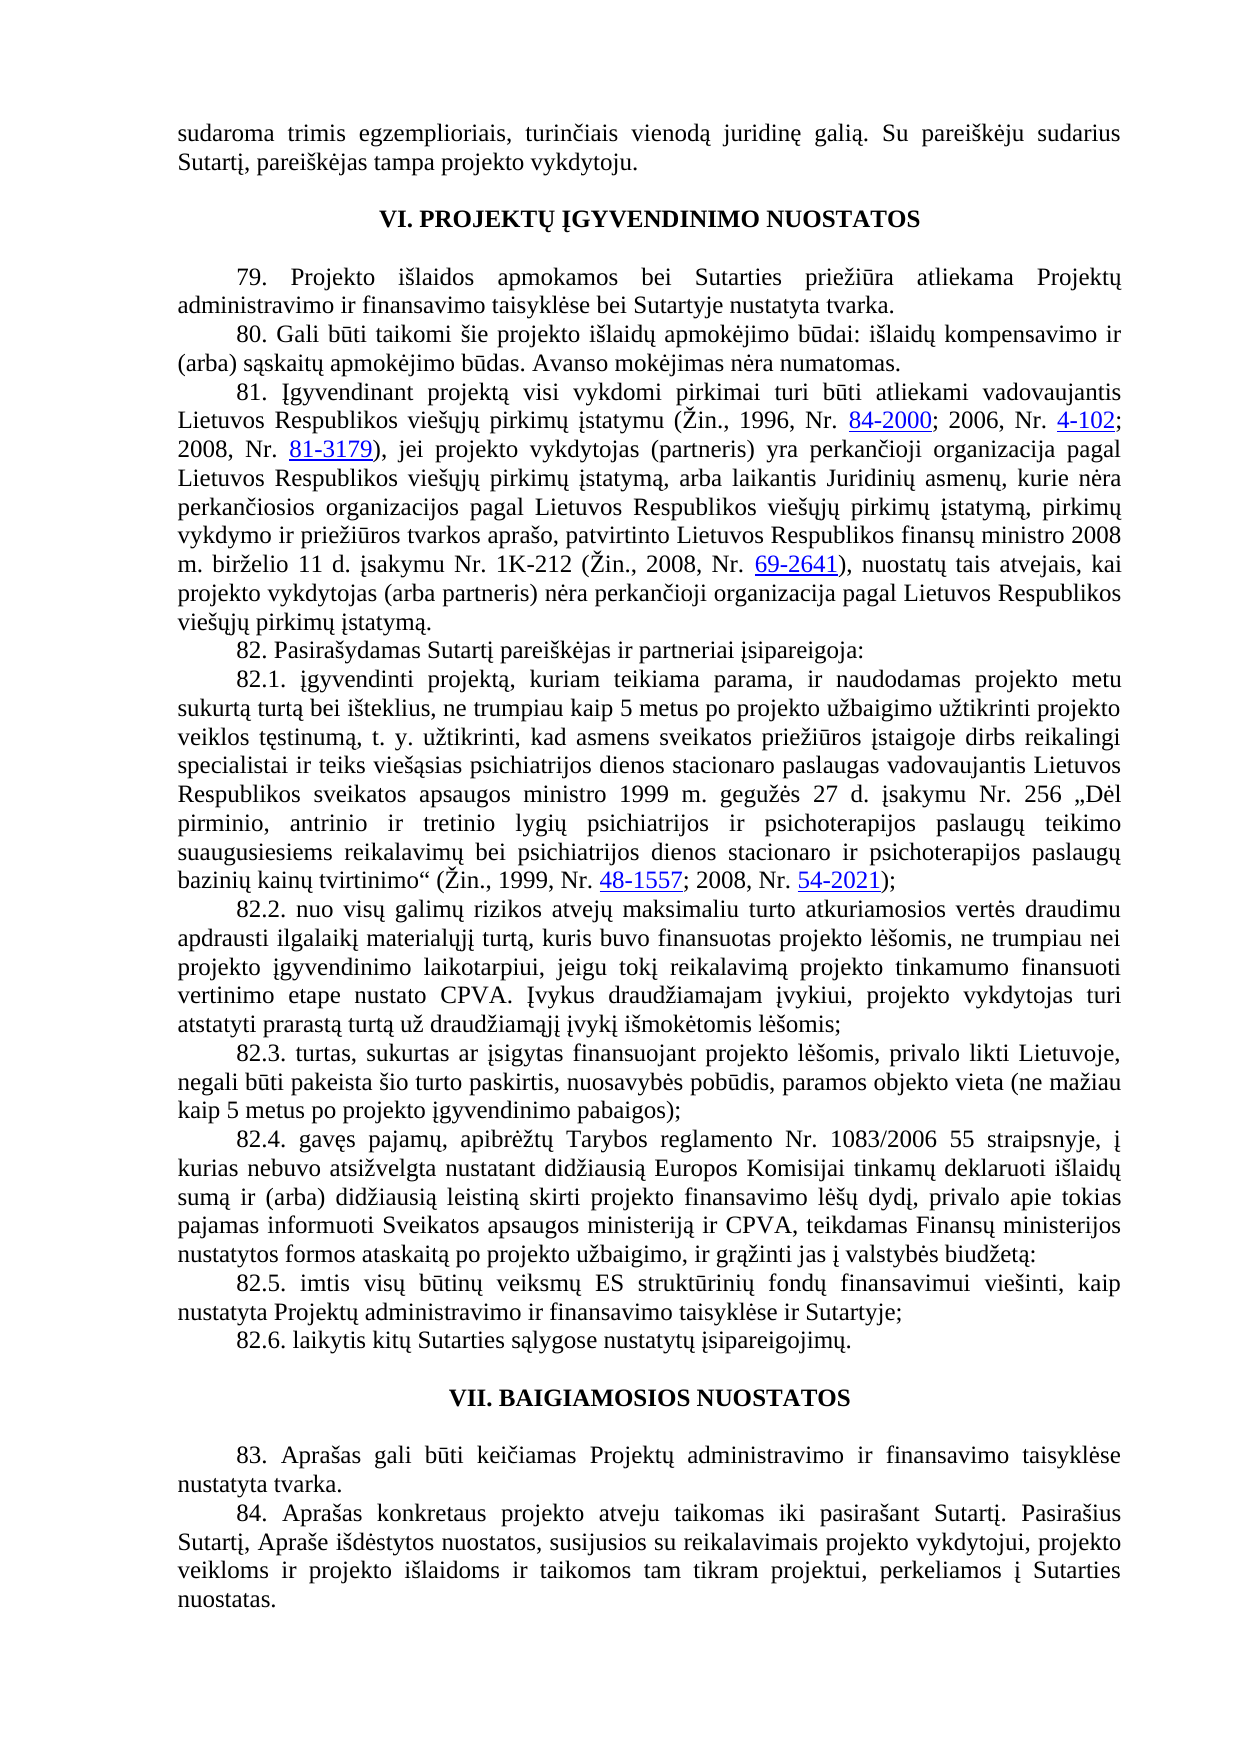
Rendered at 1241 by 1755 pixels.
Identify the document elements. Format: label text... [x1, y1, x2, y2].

text 82.5. imtis visų būtinų veiksmų ES struktūrinių fondų finansavimui viešinti, kaip nustatyta Projektų administravimo ir finansavimo taisyklėse ir Sutartyje; [177, 1268, 1122, 1326]
text 82.6. laikytis kitų Sutarties sąlygose nustatytų įsipareigojimų. [177, 1326, 1122, 1354]
text sudaroma trimis egzemplioriais, turinčiais vienodą juridinę galią. Su pareiškėju sudarius Sutartį, pareiškėjas tampa projekto vykdytoju. [177, 118, 1122, 176]
text 82.1. įgyvendinti projektą, kuriam teikiama parama, ir naudodamas projekto metu sukurtą turtą bei išteklius, ne trumpiau kaip 5 metus po projekto užbaigimo užtikrinti projekto veiklos tęstinumą, t. y. užtikrinti, kad asmens sveikatos priežiūros įstaigoje dirbs reikalingi specialistai ir teiks viešąsias psichiatrijos dienos stacionaro paslaugas vadovaujantis Lietuvos Respublikos sveikatos apsaugos ministro 1999 m. gegužės 27 d. įsakymu Nr. 256 „Dėl pirminio, antrinio ir tretinio lygių psichiatrijos ir psichoterapijos paslaugų teikimo suaugusiesiems reikalavimų bei psichiatrijos dienos stacionaro ir psichoterapijos paslaugų bazinių kainų tvirtinimo“ (Žin., 1999, Nr. 48-1557; 2008, Nr. 54-2021); [177, 664, 1122, 894]
text 82.2. nuo visų galimų rizikos atvejų maksimaliu turto atkuriamosios vertės draudimu apdrausti ilgalaikį materialųjį turtą, kuris buvo finansuotas projekto lėšomis, ne trumpiau nei projekto įgyvendinimo laikotarpiui, jeigu tokį reikalavimą projekto tinkamumo finansuoti vertinimo etape nustato CPVA. Įvykus draudžiamajam įvykiui, projekto vykdytojas turi atstatyti prarastą turtą už draudžiamąjį įvykį išmokėtomis lėšomis; [177, 894, 1122, 1038]
text VII. BAIGIAMOSIOS NUOSTATOS [177, 1383, 1122, 1412]
text 84. Aprašas konkretaus projekto atveju taikomas iki pasirašant Sutartį. Pasirašius Sutartį, Apraše išdėstytos nuostatos, susijusios su reikalavimais projekto vykdytojui, projekto veikloms ir projekto išlaidoms ir taikomos tam tikram projektui, perkeliamos į Sutarties nuostatas. [177, 1498, 1122, 1613]
text 82. Pasirašydamas Sutartį pareiškėjas ir partneriai įsipareigoja: [177, 636, 1122, 664]
text 82.3. turtas, sukurtas ar įsigytas finansuojant projekto lėšomis, privalo likti Lietuvoje, negali būti pakeista šio turto paskirtis, nuosavybės pobūdis, paramos objekto vieta (ne mažiau kaip 5 metus po projekto įgyvendinimo pabaigos); [177, 1038, 1122, 1124]
text 79. Projekto išlaidos apmokamos bei Sutarties priežiūra atliekama Projektų administravimo ir finansavimo taisyklėse bei Sutartyje nustatyta tvarka. [177, 262, 1122, 319]
text VI. PROJEKTŲ ĮGYVENDINIMO NUOSTATOS [177, 204, 1122, 233]
text 80. Gali būti taikomi šie projekto išlaidų apmokėjimo būdai: išlaidų kompensavimo ir (arba) sąskaitų apmokėjimo būdas. Avanso mokėjimas nėra numatomas. [177, 319, 1122, 377]
text 82.4. gavęs pajamų, apibrėžtų Tarybos reglamento Nr. 1083/2006 55 straipsnyje, į kurias nebuvo atsižvelgta nustatant didžiausią Europos Komisijai tinkamų deklaruoti išlaidų sumą ir (arba) didžiausią leistiną skirti projekto finansavimo lėšų dydį, privalo apie tokias pajamas informuoti Sveikatos apsaugos ministeriją ir CPVA, teikdamas Finansų ministerijos nustatytos formos ataskaitą po projekto užbaigimo, ir grąžinti jas į valstybės biudžetą: [177, 1124, 1122, 1268]
text 83. Aprašas gali būti keičiamas Projektų administravimo ir finansavimo taisyklėse nustatyta tvarka. [177, 1441, 1122, 1498]
text 81. Įgyvendinant projektą visi vykdomi pirkimai turi būti atliekami vadovaujantis Lietuvos Respublikos viešųjų pirkimų įstatymu (Žin., 1996, Nr. 84-2000; 2006, Nr. 4-102; 2008, Nr. 81-3179), jei projekto vykdytojas (partneris) yra perkančioji organizacija pagal Lietuvos Respublikos viešųjų pirkimų įstatymą, arba laikantis Juridinių asmenų, kurie nėra perkančiosios organizacijos pagal Lietuvos Respublikos viešųjų pirkimų įstatymą, pirkimų vykdymo ir priežiūros tvarkos aprašo, patvirtinto Lietuvos Respublikos finansų ministro 2008 m. birželio 11 d. įsakymu Nr. 1K-212 (Žin., 2008, Nr. 69-2641), nuostatų tais atvejais, kai projekto vykdytojas (arba partneris) nėra perkančioji organizacija pagal Lietuvos Respublikos viešųjų pirkimų įstatymą. [177, 377, 1122, 636]
